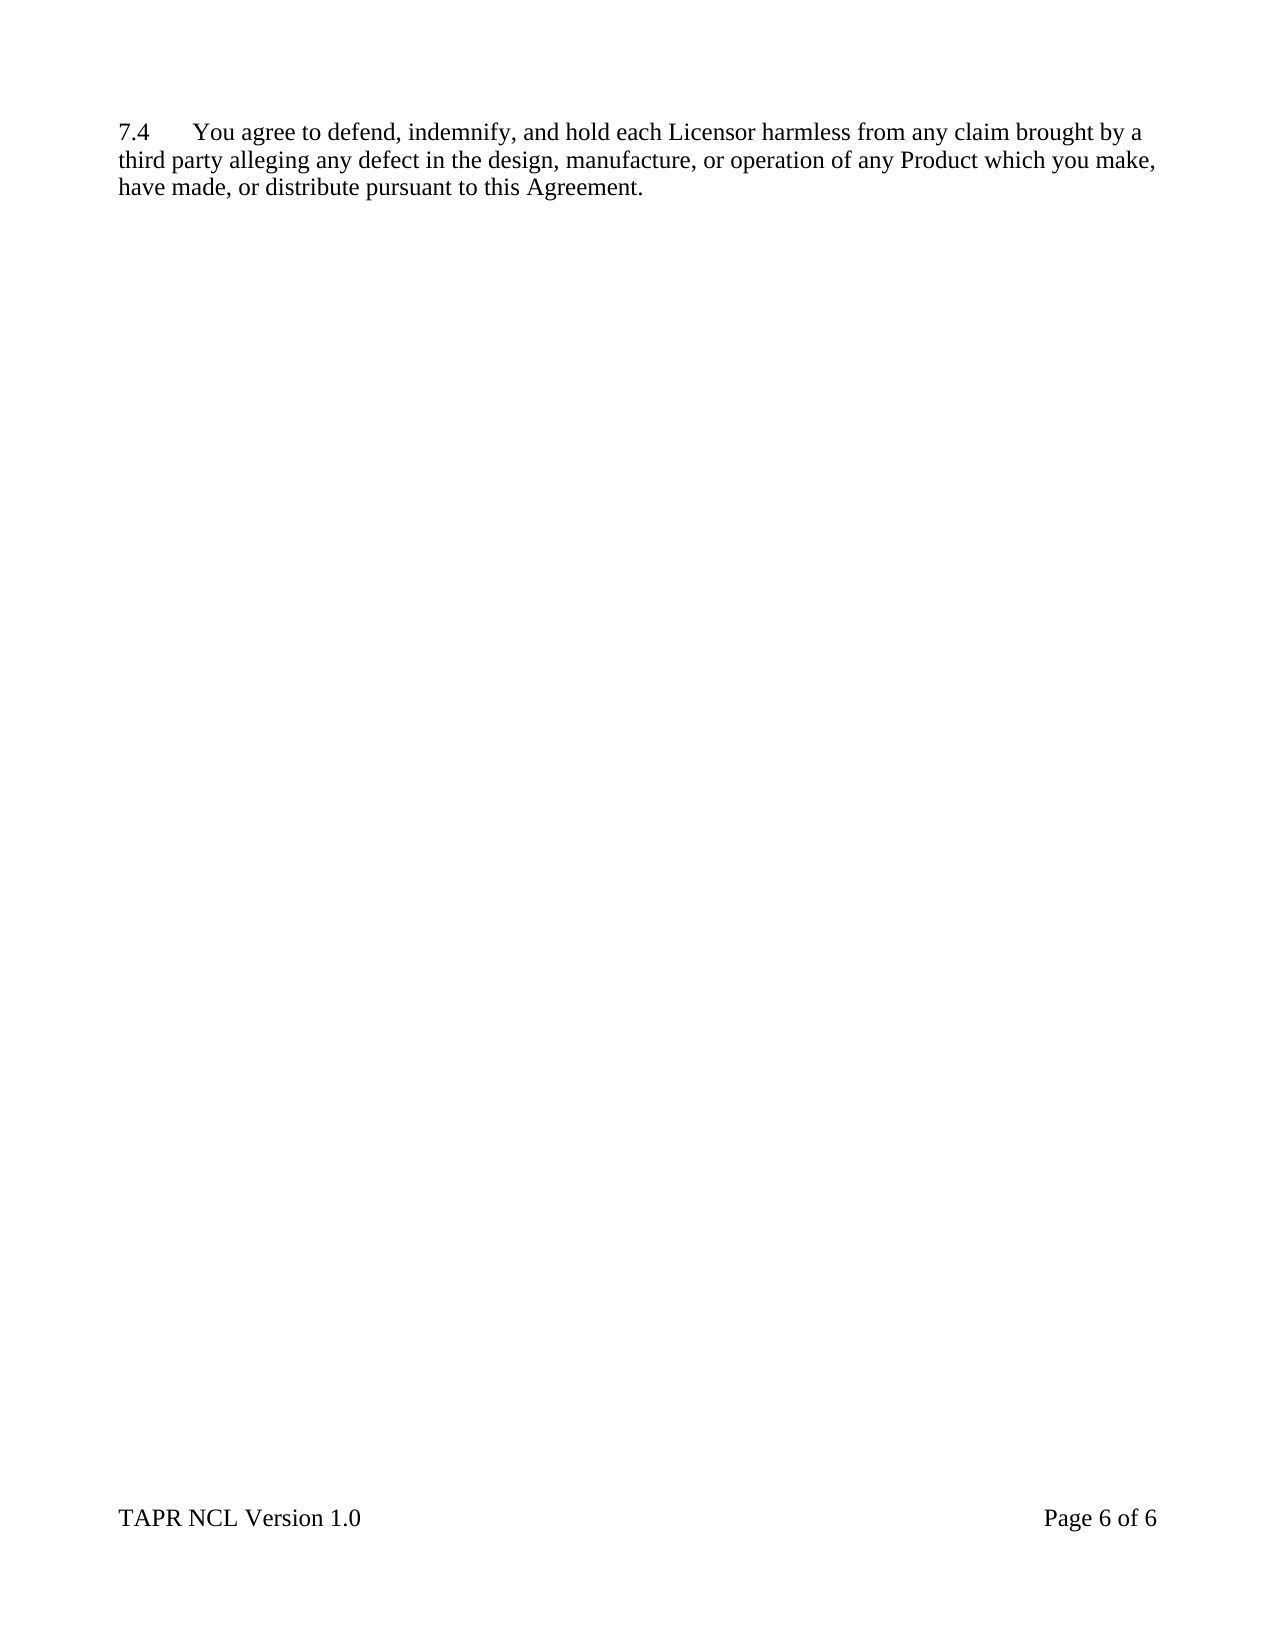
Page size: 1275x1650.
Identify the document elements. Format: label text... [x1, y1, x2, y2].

text 7.4 You agree to defend, indemnify, and hold each Licensor harmless from any claim brought by a third party alleging any defect in the design, manufacture, or operation of any Product which you make, have made, or distribute pursuant to this Agreement. [118, 118, 1157, 201]
